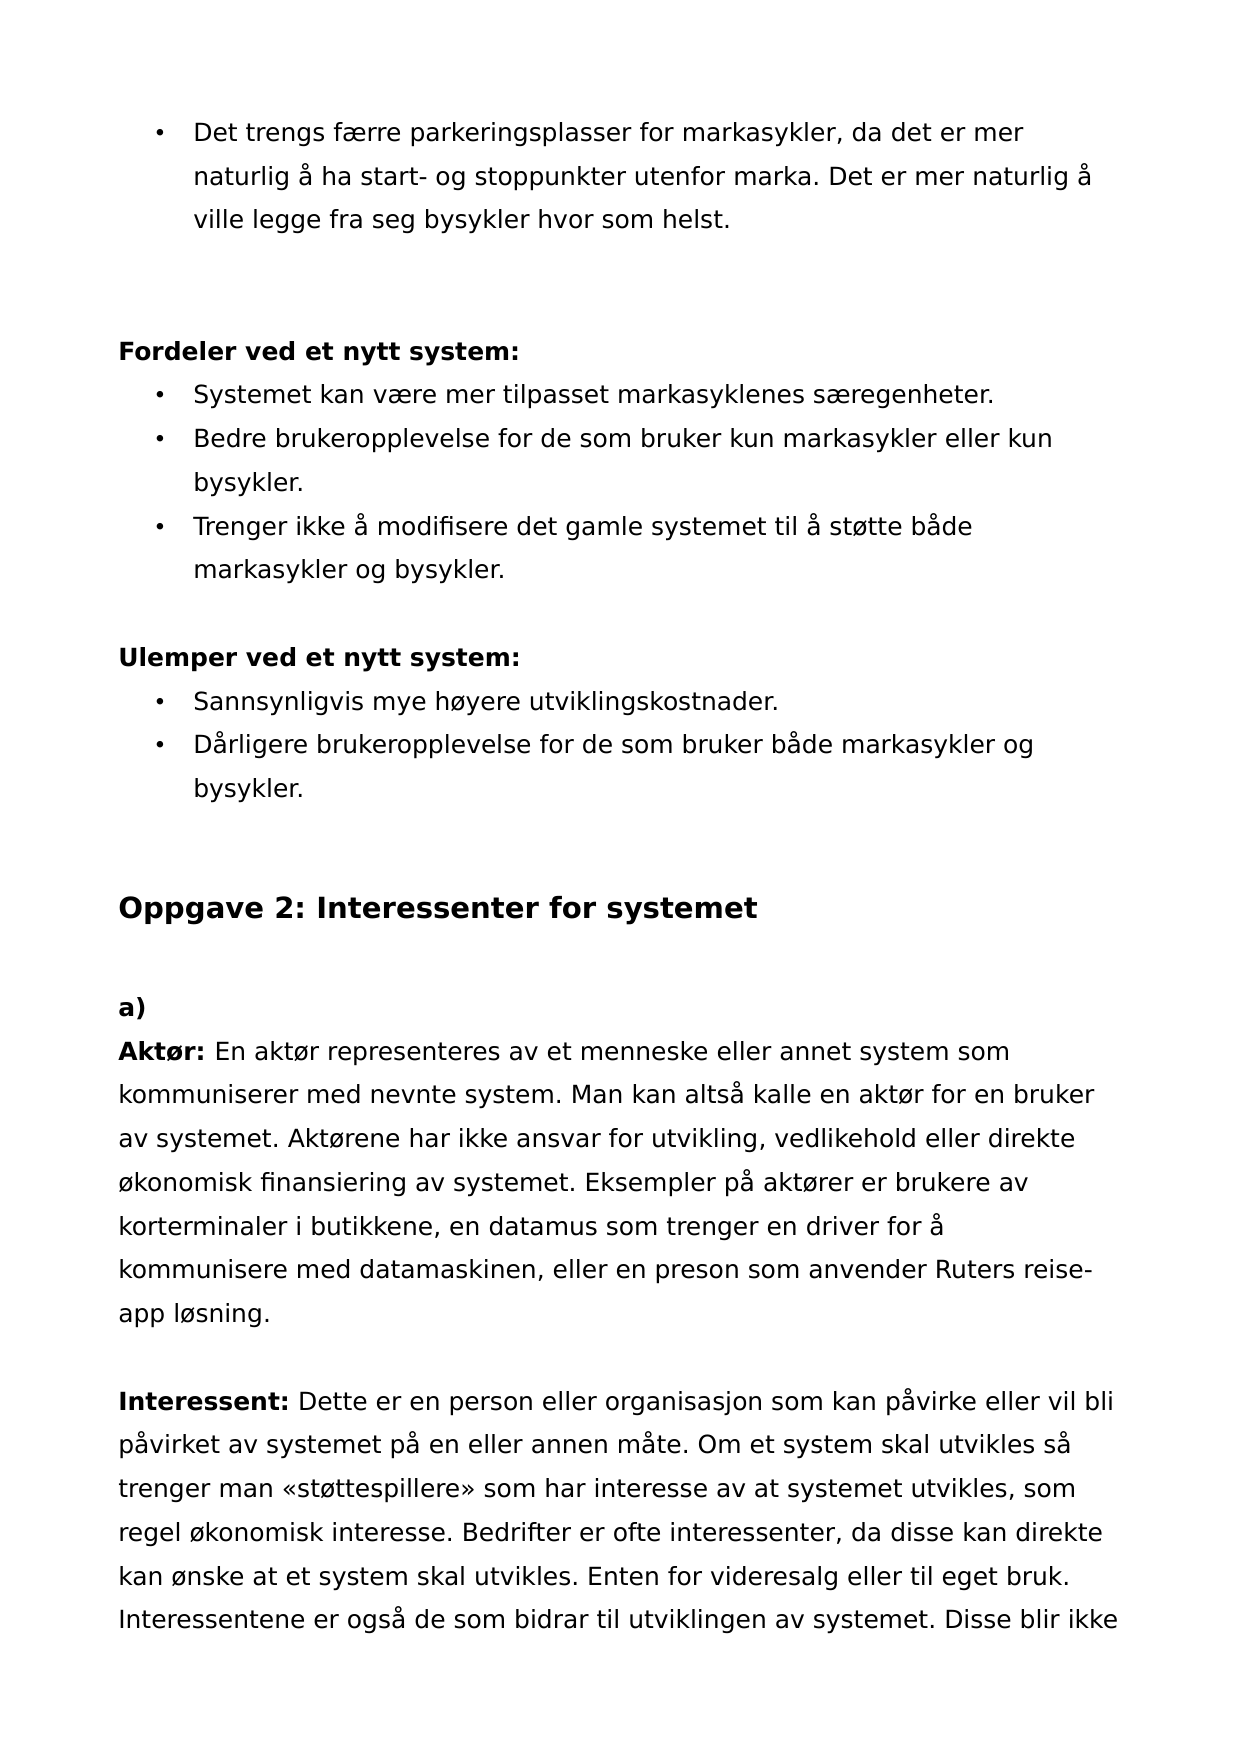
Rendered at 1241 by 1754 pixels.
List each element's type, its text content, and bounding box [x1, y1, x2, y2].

text Fordeler ved et nytt system: [118, 337, 1122, 366]
text a) [118, 993, 1122, 1022]
list Bedre brukeropplevelse for de som bruker kun markasykler eller kun bysykler. [156, 424, 1122, 497]
list Det trengs færre parkeringsplasser for markasykler, da det er mer naturlig å ha start- og stoppunkter utenfor marka. Det er mer naturlig å ville legge fra seg bysykler hvor som helst. [156, 118, 1122, 235]
list Trenger ikke å modifisere det gamle systemet til å støtte både markasykler og bysykler. [156, 512, 1122, 585]
text Oppgave 2: Interessenter for systemet [118, 891, 1122, 925]
list Sannsynligvis mye høyere utviklingskostnader. [156, 687, 1122, 716]
text Aktør: En aktør representeres av et menneske eller annet system som kommuniserer med nevnte system. Man kan altså kalle en aktør for en bruker av systemet. Aktørene har ikke ansvar for utvikling, vedlikehold eller direkte økonomisk finansiering av systemet. Eksempler på aktører er brukere av korterminaler i butikkene, en datamus som trenger en driver for å kommunisere med datamaskinen, eller en preson som anvender Ruters reise-app løsning. [118, 1037, 1122, 1329]
text Interessent: Dette er en person eller organisasjon som kan påvirke eller vil bli påvirket av systemet på en eller annen måte. Om et system skal utvikles så trenger man «støttespillere» som har interesse av at systemet utvikles, som regel økonomisk interesse. Bedrifter er ofte interessenter, da disse kan direkte kan ønske at et system skal utvikles. Enten for videresalg eller til eget bruk. Interessentene er også de som bidrar til utviklingen av systemet. Disse blir ikke [118, 1387, 1122, 1635]
text Ulemper ved et nytt system: [118, 643, 1122, 672]
list Systemet kan være mer tilpasset markasyklenes særegenheter. [156, 381, 1122, 410]
list Dårligere brukeropplevelse for de som bruker både markasykler og bysykler. [156, 731, 1122, 803]
